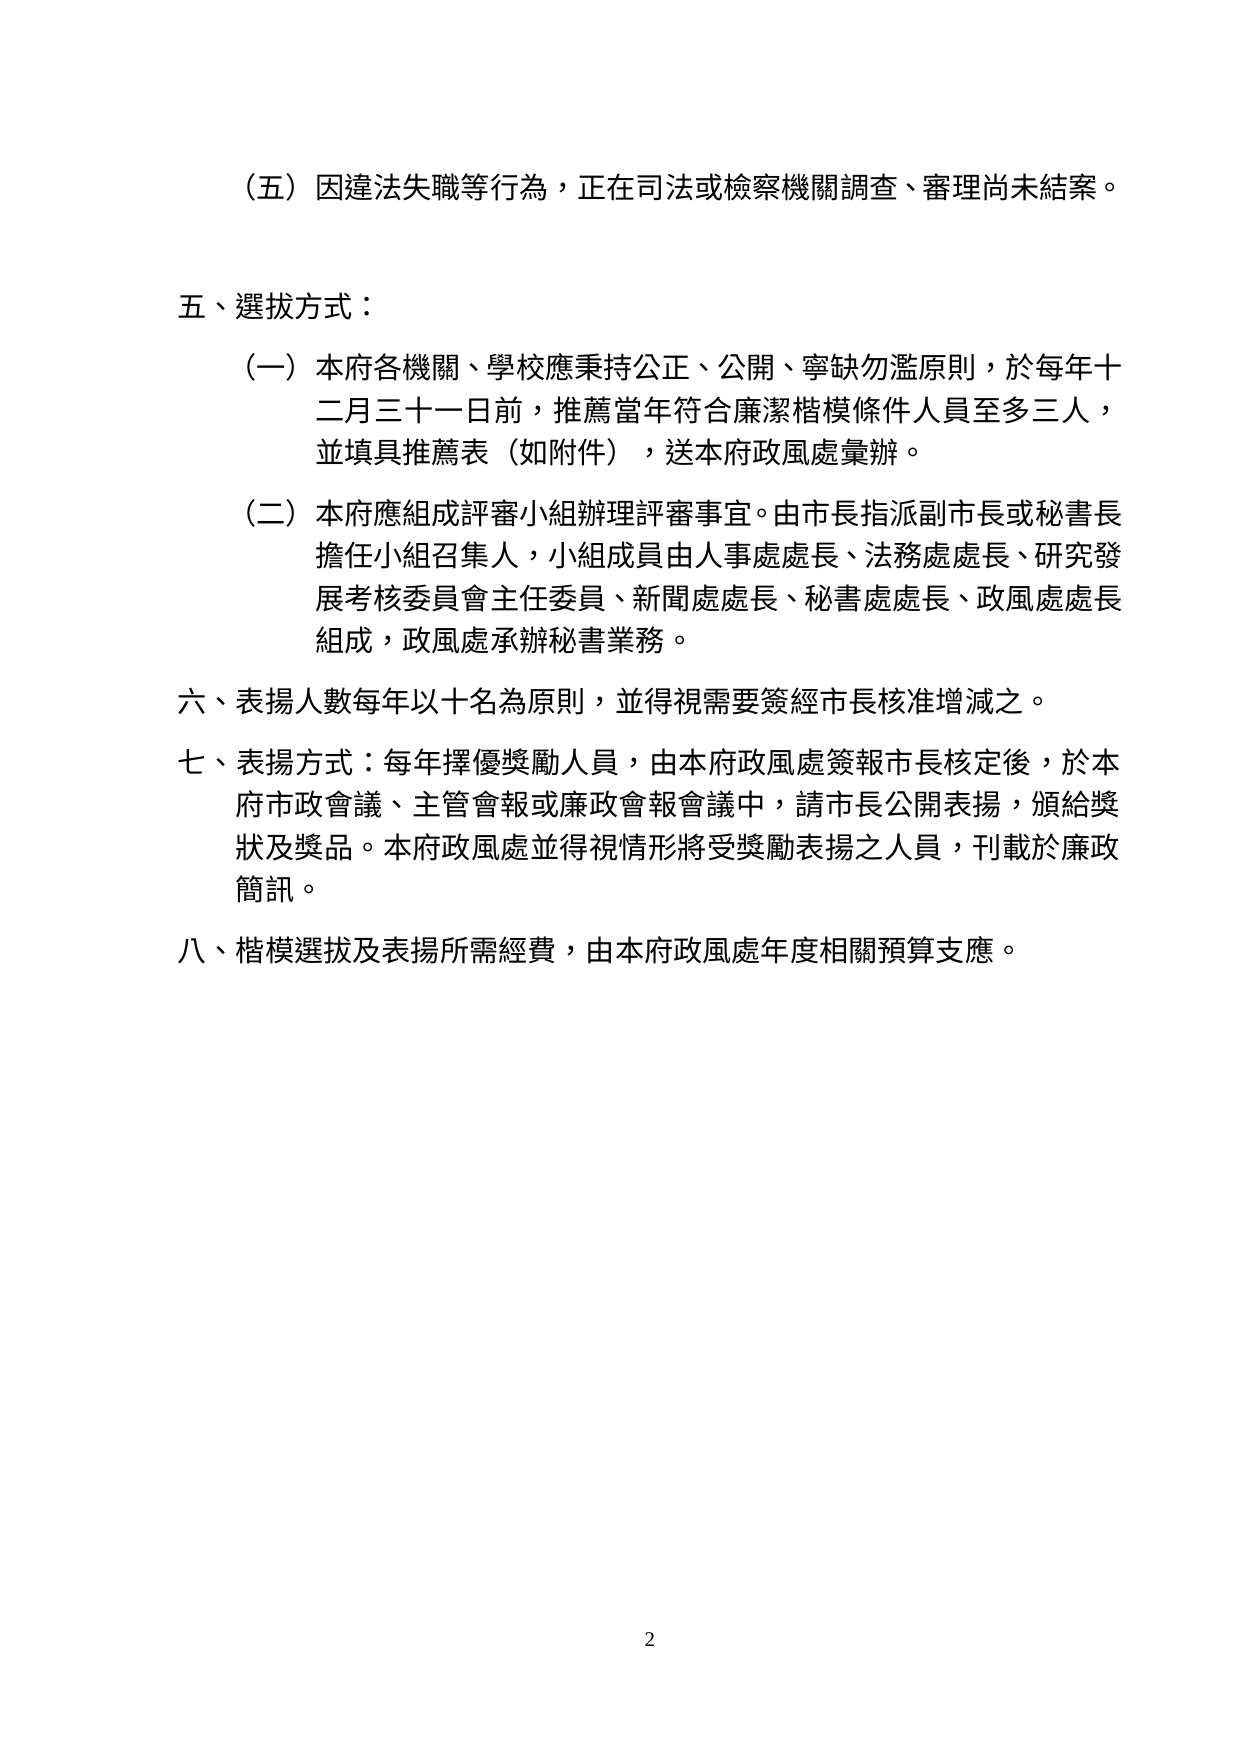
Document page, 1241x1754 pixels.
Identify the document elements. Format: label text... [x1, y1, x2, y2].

text （五）因違法失職等行為，正在司法或檢察機關調查、審理尚未結案。 [227, 164, 1122, 207]
text 七、表揚方式：每年擇優獎勵人員，由本府政風處簽報市長核定後，於本府市政會議、主管會報或廉政會報會議中，請市長公開表揚，頒給獎狀及獎品。本府政風處並得視情形將受獎勵表揚之人員，刊載於廉政簡訊。 [177, 739, 1122, 909]
text 五、選拔方式： [177, 284, 1122, 326]
text 八、楷模選拔及表揚所需經費，由本府政風處年度相關預算支應。 [177, 927, 1122, 970]
text （二）本府應組成評審小組辦理評審事宜。由市長指派副市長或秘書長擔任小組召集人，小組成員由人事處處長、法務處處長、研究發展考核委員會主任委員、新聞處處長、秘書處處長、政風處處長組成，政風處承辦秘書業務。 [227, 491, 1122, 660]
text （一）本府各機關、學校應秉持公正、公開、寧缺勿濫原則，於每年十二月三十一日前，推薦當年符合廉潔楷模條件人員至多三人，並填具推薦表（如附件），送本府政風處彙辦。 [227, 345, 1122, 472]
text 六、表揚人數每年以十名為原則，並得視需要簽經市長核准增減之。 [177, 678, 1122, 721]
